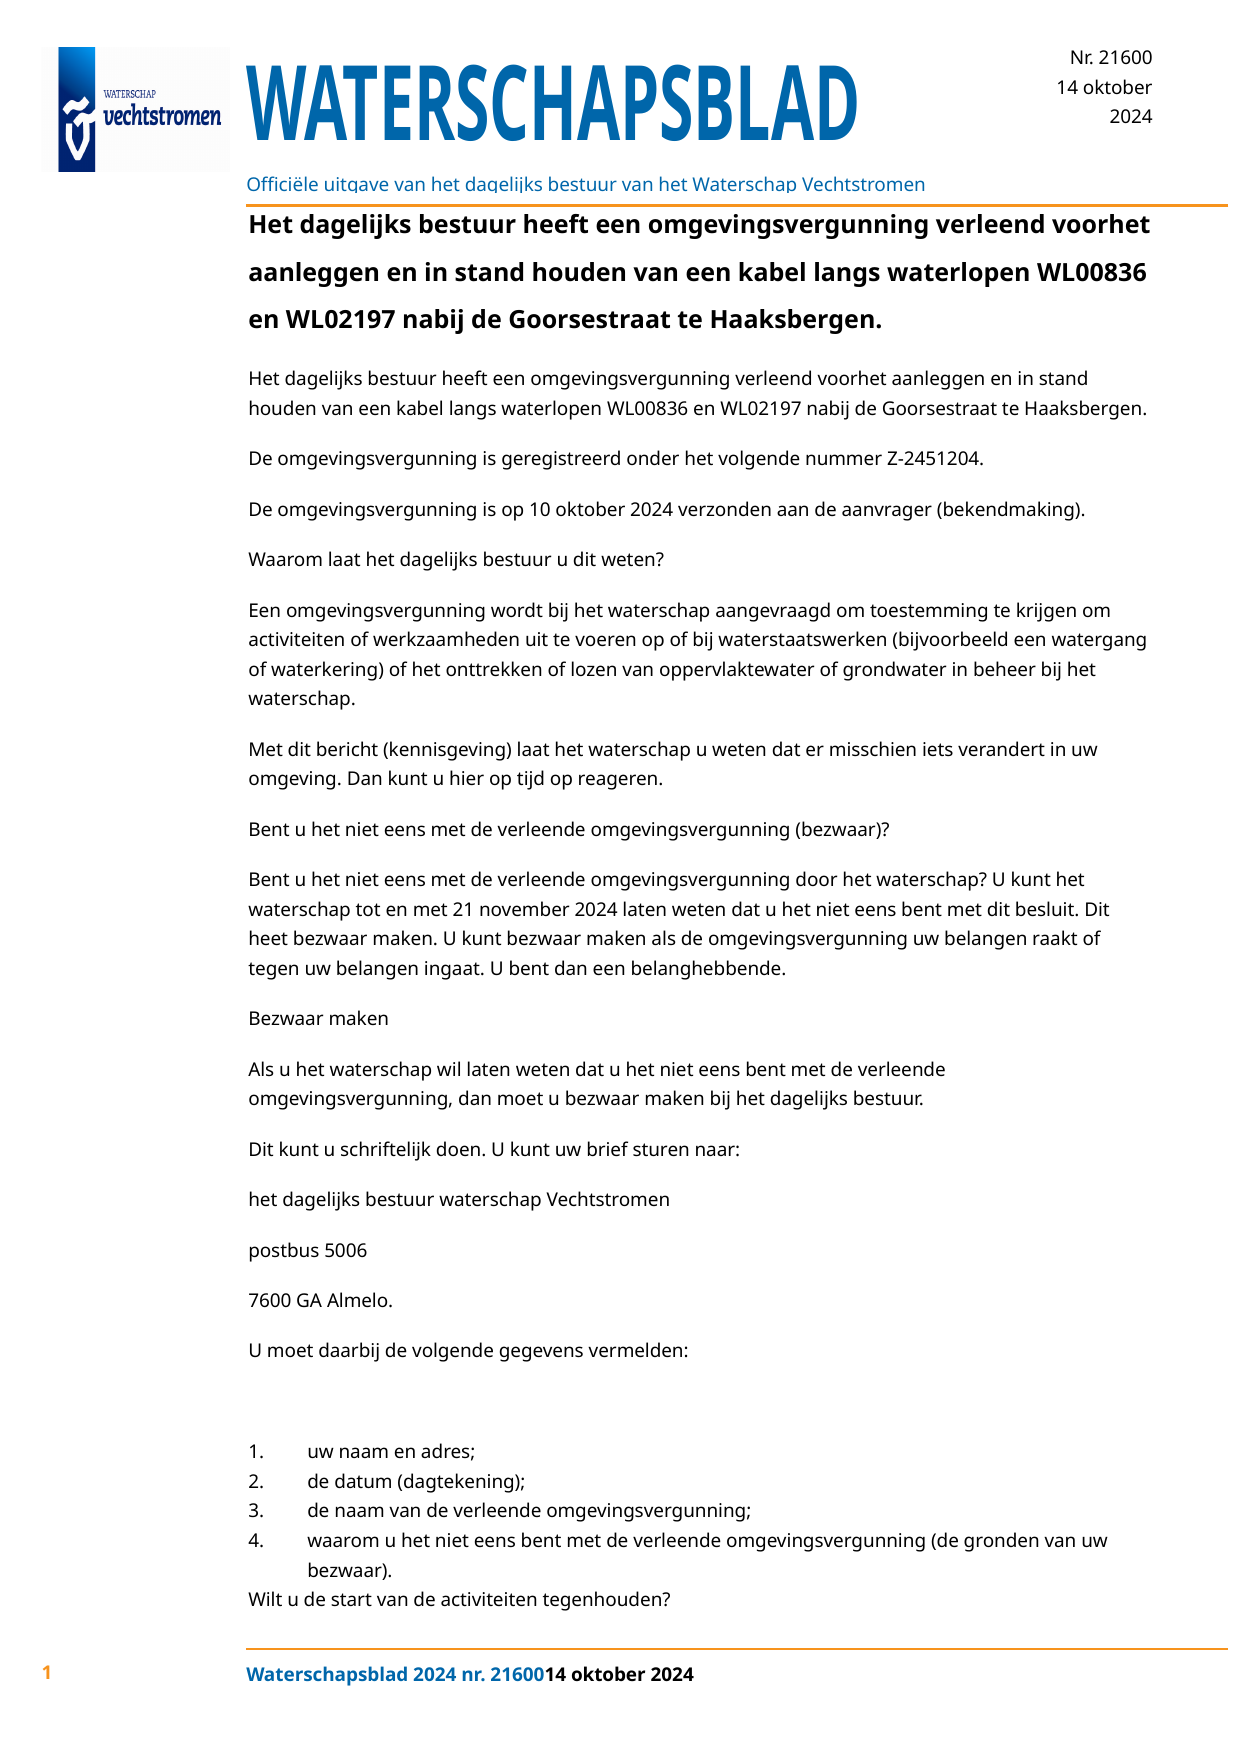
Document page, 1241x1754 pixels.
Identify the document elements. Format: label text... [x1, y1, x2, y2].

text Bent u het niet eens met de verleende omgevingsvergunning (bezwaar)? [248, 816, 1152, 842]
text De omgevingsvergunning is op 10 oktober 2024 verzonden aan de aanvrager (bekendmaking). [248, 496, 1152, 522]
text Een omgevingsvergunning wordt bij het waterschap aangevraagd om toestemming te krijgen om activiteiten of werkzaamheden uit te voeren op of bij waterstaatswerken (bijvoorbeeld een watergang of waterkering) of het onttrekken of lozen van oppervlaktewater of grondwater in beheer bij het waterschap. [248, 597, 1152, 711]
text Als u het waterschap wil laten weten dat u het niet eens bent met de verleende omgevingsvergunning, dan moet u bezwaar maken bij het dagelijks bestuur. [248, 1056, 1152, 1111]
text Met dit bericht (kennisgeving) laat het waterschap u weten dat er misschien iets verandert in uw omgeving. Dan kunt u hier op tijd op reageren. [248, 736, 1152, 791]
text Bent u het niet eens met de verleende omgevingsvergunning door het waterschap? U kunt het waterschap tot en met 21 november 2024 laten weten dat u het niet eens bent met dit besluit. Dit heet bezwaar maken. U kunt bezwaar maken als de omgevingsvergunning uw belangen raakt of tegen uw belangen ingaat. U bent dan een belanghebbende. [248, 866, 1152, 981]
text Dit kunt u schriftelijk doen. U kunt uw brief sturen naar: [248, 1136, 1152, 1162]
text Het dagelijks bestuur heeft een omgevingsvergunning verleend voorhet aanleggen en in stand houden van een kabel langs waterlopen WL00836 en WL02197 nabij de Goorsestraat te Haaksbergen. [248, 207, 1152, 336]
text 7600 GA Almelo. [248, 1287, 1152, 1313]
list waarom u het niet eens bent met de verleende omgevingsvergunning (de gronden van uw bezwaar). [248, 1527, 1152, 1582]
text U moet daarbij de volgende gegevens vermelden: [248, 1338, 1152, 1363]
list de naam van de verleende omgevingsvergunning; [248, 1498, 1152, 1523]
text Het dagelijks bestuur heeft een omgevingsvergunning verleend voorhet aanleggen en in stand houden van een kabel langs waterlopen WL00836 en WL02197 nabij de Goorsestraat te Haaksbergen. [248, 366, 1152, 421]
list de datum (dagtekening); [248, 1468, 1152, 1494]
text Bezwaar maken [248, 1006, 1152, 1031]
text Wilt u de start van de activiteiten tegenhouden? [248, 1586, 1152, 1612]
picture [41, 47, 231, 172]
text De omgevingsvergunning is geregistreerd onder het volgende nummer Z-2451204. [248, 446, 1152, 471]
text het dagelijks bestuur waterschap Vechtstromen [248, 1186, 1152, 1212]
text Waarom laat het dagelijks bestuur u dit weten? [248, 546, 1152, 572]
text postbus 5006 [248, 1237, 1152, 1262]
list uw naam en adres; [248, 1438, 1152, 1464]
